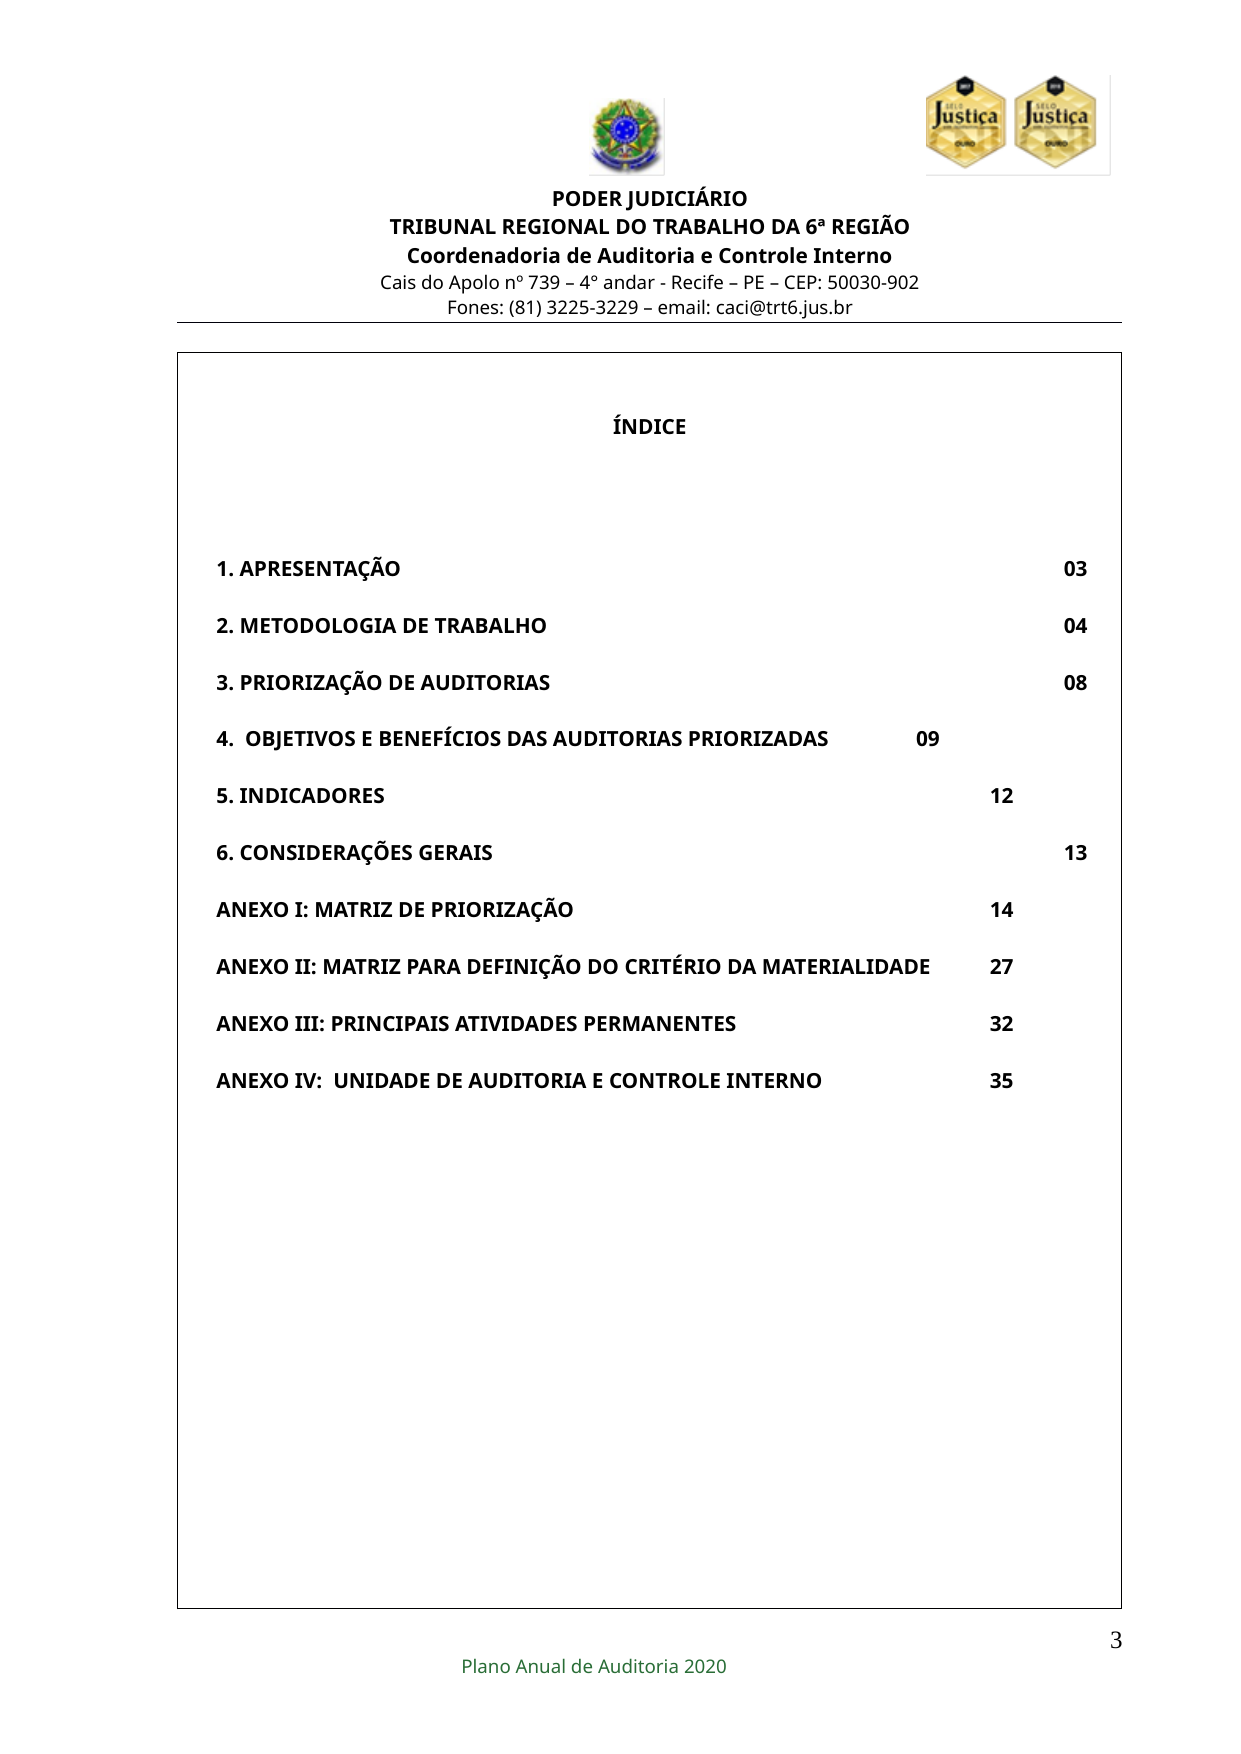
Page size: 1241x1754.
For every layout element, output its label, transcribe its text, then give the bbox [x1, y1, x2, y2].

text 3. PRIORIZAÇÃO DE AUDITORIAS 08 [178, 664, 1121, 696]
picture [589, 98, 666, 177]
text 4. OBJETIVOS E BENEFÍCIOS DAS AUDITORIAS PRIORIZADAS 09 [178, 721, 1121, 753]
text ANEXO II: MATRIZ PARA DEFINIÇÃO DO CRITÉRIO DA MATERIALIDADE 27 [178, 949, 1121, 981]
text 2. METODOLOGIA DE TRABALHO 04 [178, 608, 1121, 639]
text 5. INDICADORES 12 [178, 778, 1121, 810]
text 1. APRESENTAÇÃO 03 [178, 551, 1121, 582]
text ANEXO I: MATRIZ DE PRIORIZAÇÃO 14 [178, 892, 1121, 924]
picture [926, 75, 1112, 177]
text 6. CONSIDERAÇÕES GERAIS 13 [178, 835, 1121, 867]
text ÍNDICE [178, 409, 1121, 440]
text ANEXO IV: UNIDADE DE AUDITORIA E CONTROLE INTERNO 35 [178, 1063, 1121, 1123]
text ANEXO III: PRINCIPAIS ATIVIDADES PERMANENTES 32 [178, 1006, 1121, 1037]
